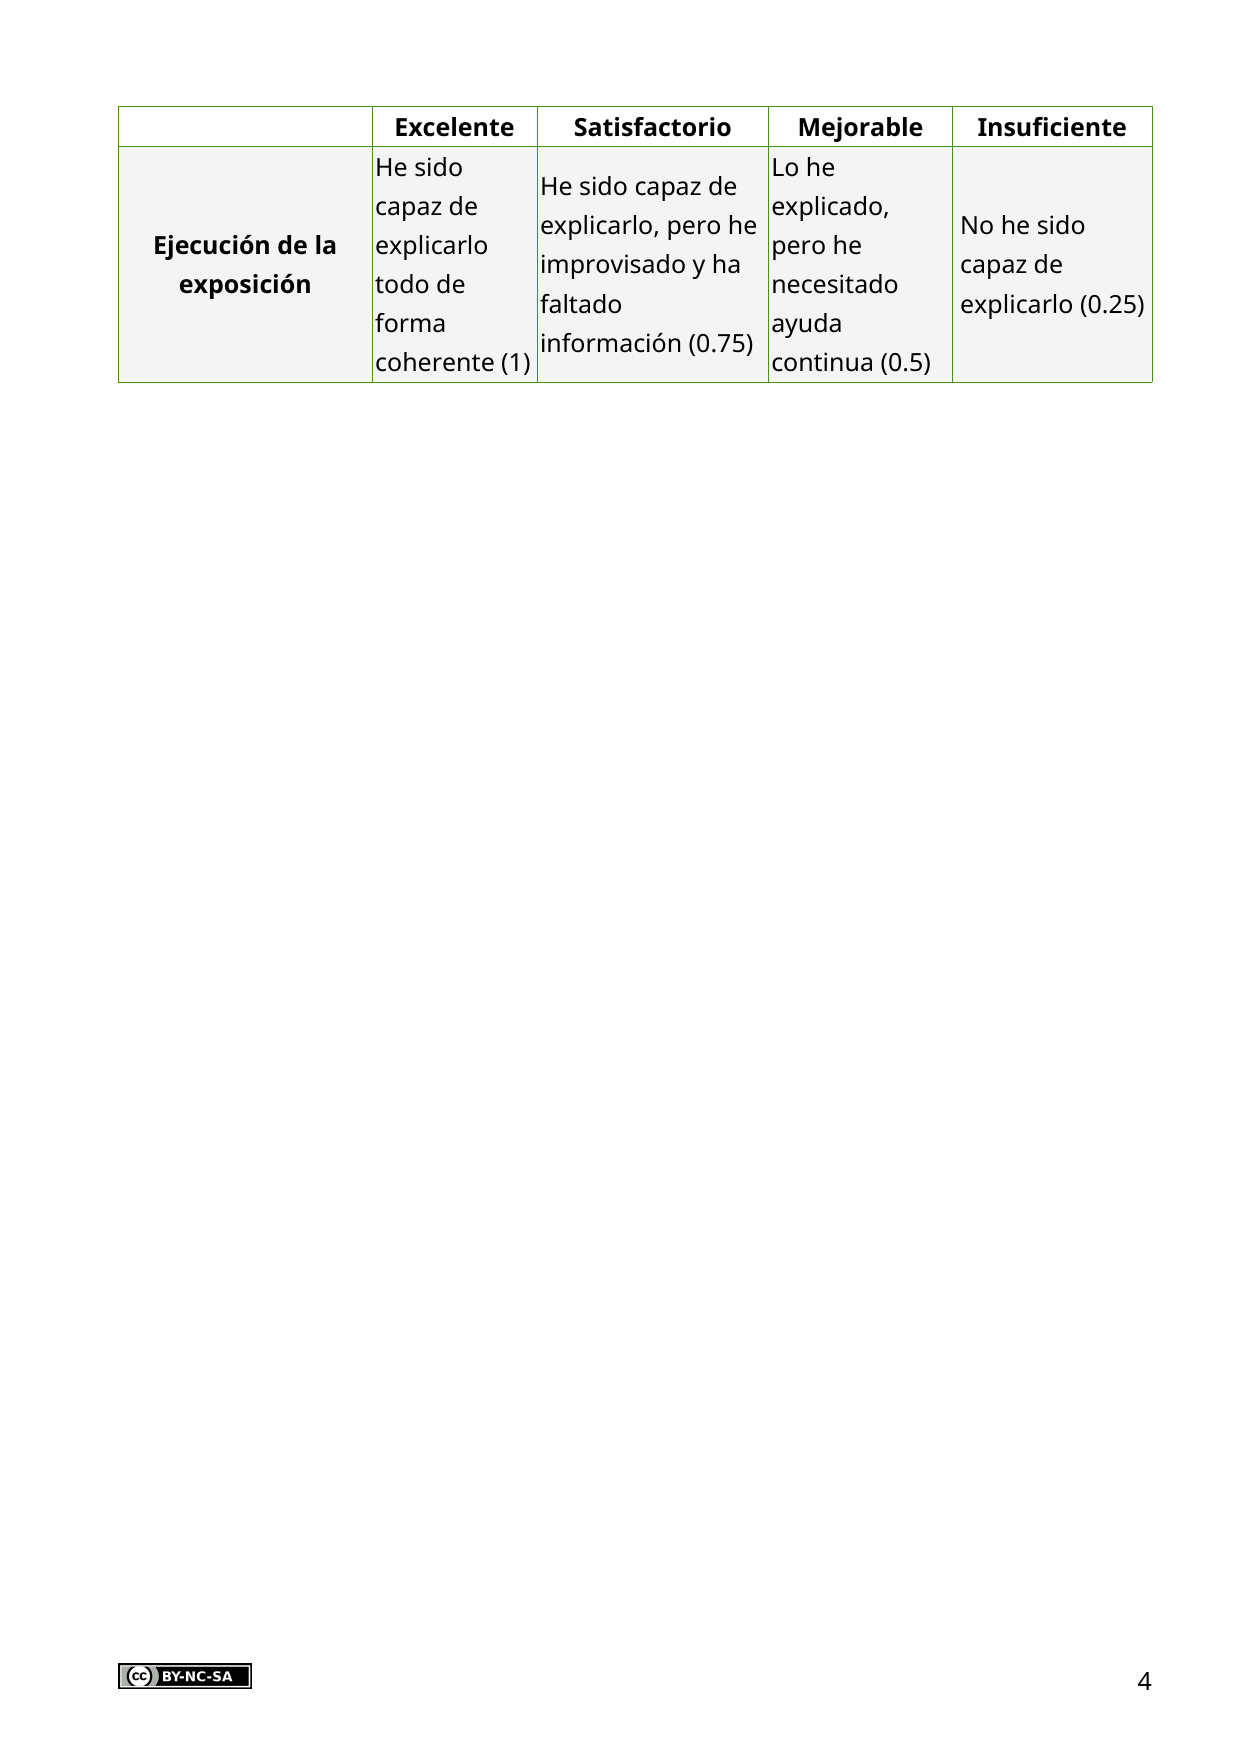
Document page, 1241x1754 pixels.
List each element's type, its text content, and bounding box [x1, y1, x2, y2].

table_header Insuficiente [953, 107, 1152, 146]
picture [118, 1663, 536, 1698]
table_cell Lo he explicado, pero he necesitado ayuda continua (0.5) [769, 147, 952, 382]
table_cell He sido capaz de explicarlo, pero he improvisado y ha faltado información (0.75) [538, 147, 768, 382]
table_header Satisfactorio [538, 107, 768, 146]
table_header Mejorable [769, 107, 952, 146]
table_cell He sido capaz de explicarlo todo de forma coherente (1) [373, 147, 537, 382]
table_cell Ejecución de la exposición [119, 147, 372, 382]
table_cell No he sido capaz de explicarlo (0.25) [953, 147, 1152, 382]
table_header [119, 107, 372, 146]
table_header Excelente [373, 107, 537, 146]
